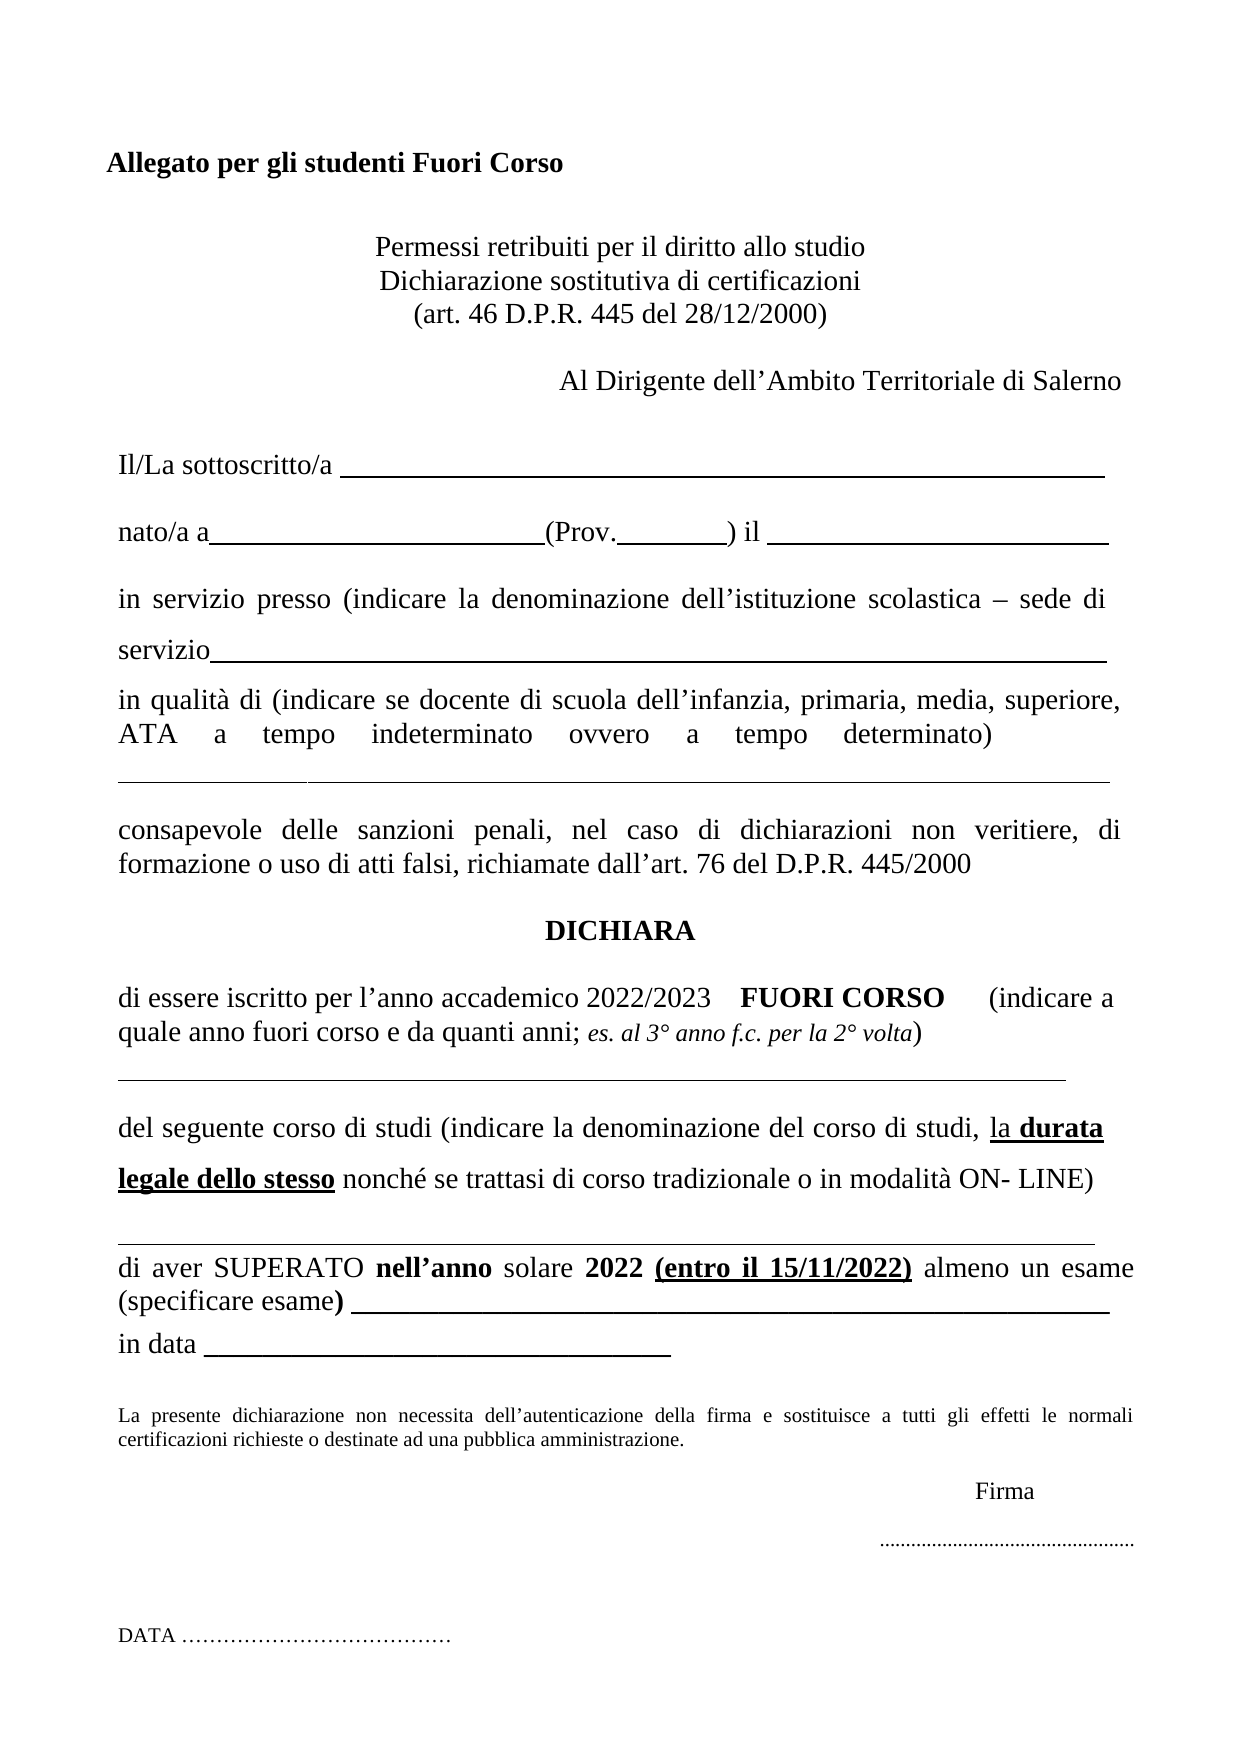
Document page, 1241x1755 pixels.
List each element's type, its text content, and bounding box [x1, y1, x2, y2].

subtitle Permessi retribuiti per il diritto allo studio Dichiarazione sostitutiva di certificazioni (art. 46 D.P.R. 445 del 28/12/2000) [374, 229, 866, 330]
text in qualità di (indicare se docente di scuola dell’infanzia, primaria, media, superiore, ATA a tempo indeterminato ovvero a tempo determinato) [118, 682, 1122, 749]
text DATA ………………………………… [118, 1623, 1134, 1647]
text di aver SUPERATO nell’anno solare 2022 (entro il 15/11/2022) almeno un esame (specificare esame) ____________________________________________________ [118, 1250, 1134, 1317]
text di essere iscritto per l’anno accademico 2022/2023 FUORI CORSO (indicare a quale anno fuori corso e da quanti anni; es. al 3° anno f.c. per la 2° volta) [118, 980, 1113, 1047]
text La presente dichiarazione non necessita dell’autenticazione della firma e sostituisce a tutti gli effetti le normali certificazioni richieste o destinate ad una pubblica amministrazione. [118, 1403, 1134, 1451]
text DICHIARA [374, 913, 866, 947]
text in servizio presso (indicare la denominazione dell’istituzione scolastica – sede di servizio [118, 582, 1107, 666]
text nato/a a (Prov. ) il [118, 514, 1134, 548]
text Al Dirigente dell’Ambito Territoriale di Salerno [559, 363, 1134, 397]
text ................................................. [118, 1528, 1134, 1552]
text del seguente corso di studi (indicare la denominazione del corso di studi, la durata legale dello stesso nonché se trattasi di corso tradizionale o in modalità ON- LINE) [118, 1111, 1103, 1194]
text Firma [106, 1480, 1134, 1504]
subtitle Allegato per gli studenti Fuori Corso [106, 145, 1134, 179]
text Il/La sottoscritto/a [118, 447, 1134, 481]
text consapevole delle sanzioni penali, nel caso di dichiarazioni non veritiere, di formazione o uso di atti falsi, richiamate dall’art. 76 del D.P.R. 445/2000 [118, 812, 1122, 879]
subtitle in data ________________________________ [118, 1326, 1134, 1360]
